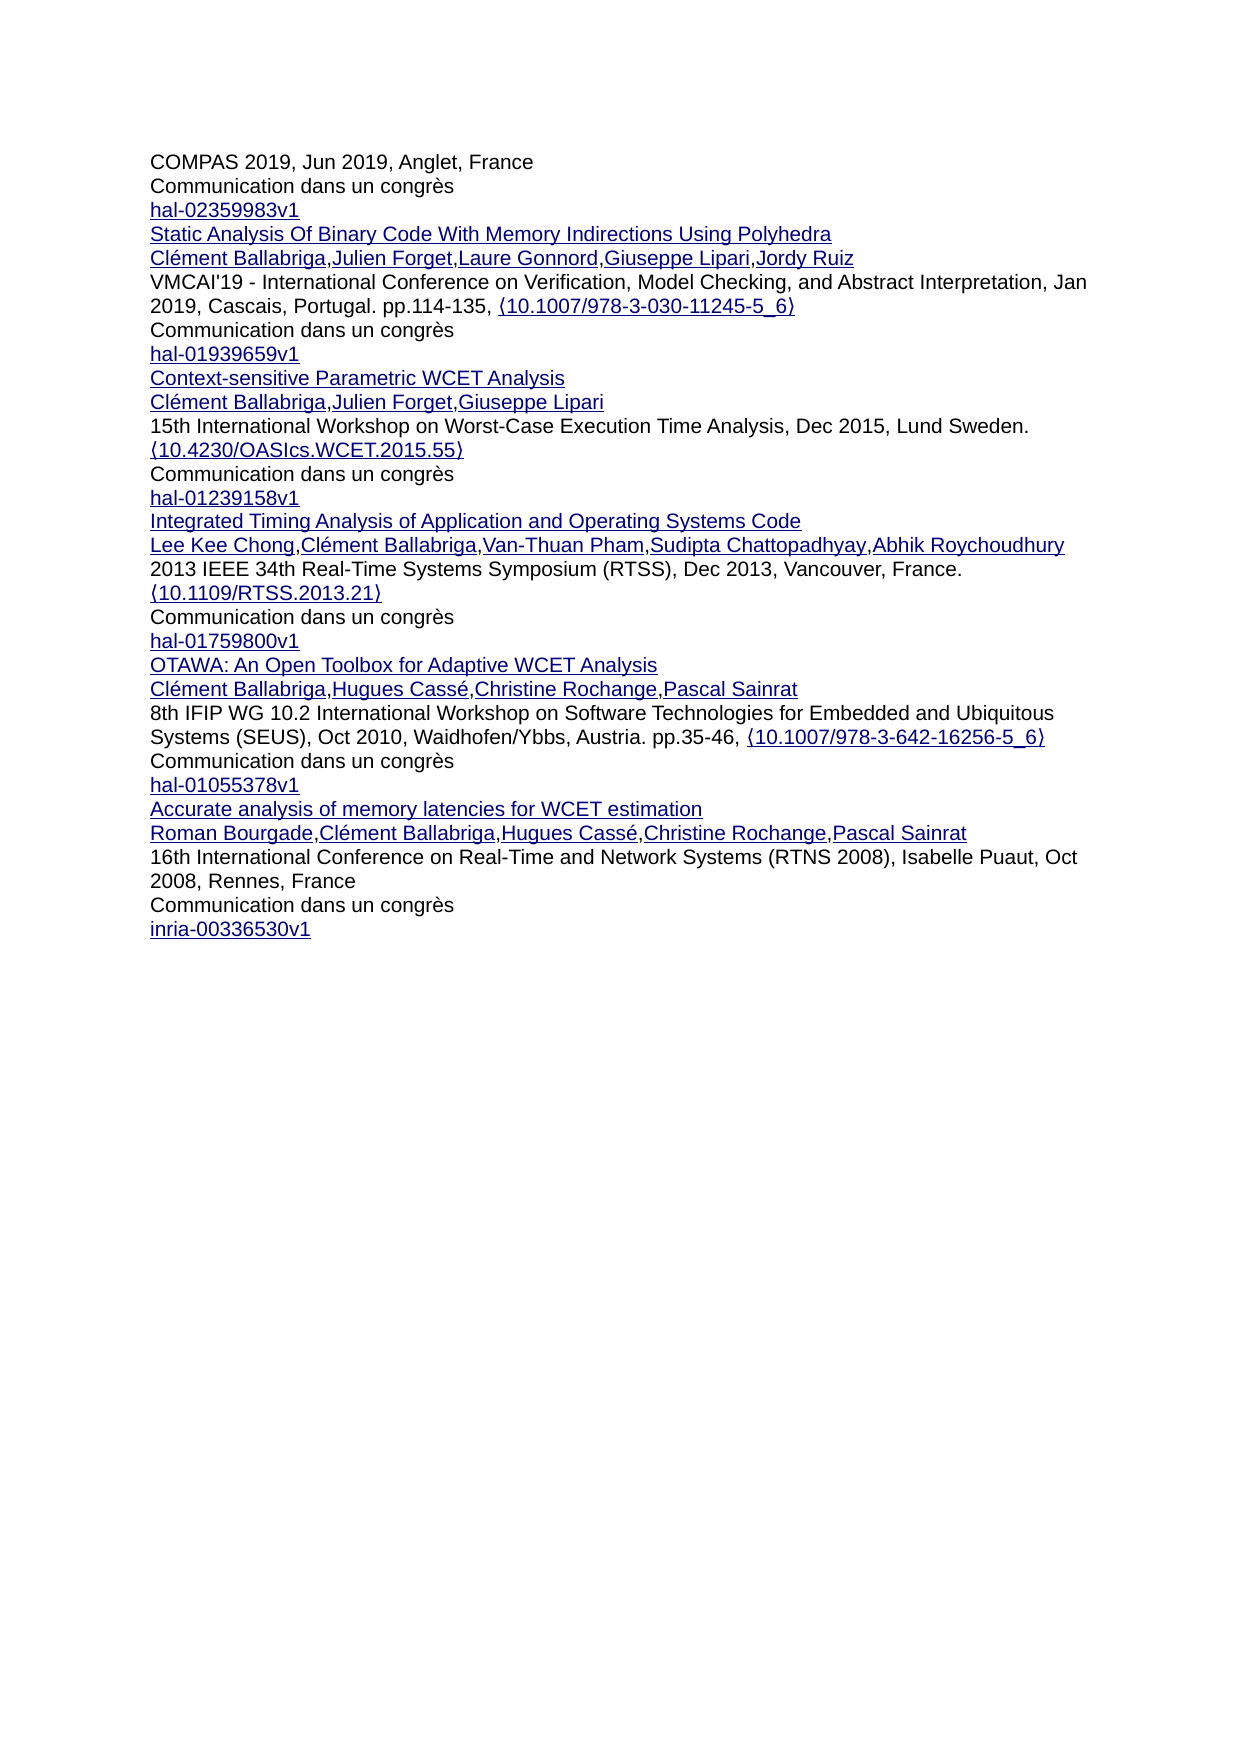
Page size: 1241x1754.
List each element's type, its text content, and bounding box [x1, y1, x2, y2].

table_cell Integrated Timing Analysis of Application and Operating Systems Code Lee Kee Chong,Clément Ballabriga,Van-Thuan Pham,Sudipta Chattopadhyay,Abhik Roychoudhury 2013 IEEE 34th Real-Time Systems Symposium (RTSS), Dec 2013, Vancouver, France. ⟨10.1109/RTSS.2013.21⟩ Communication dans un congrès hal-01759800v1 [150, 509, 1090, 653]
table_cell Accurate analysis of memory latencies for WCET estimation Roman Bourgade,Clément Ballabriga,Hugues Cassé,Christine Rochange,Pascal Sainrat 16th International Conference on Real-Time and Network Systems (RTNS 2008), Isabelle Puaut, Oct 2008, Rennes, France Communication dans un congrès inria-00336530v1 [150, 797, 1090, 941]
table_cell OTAWA: An Open Toolbox for Adaptive WCET Analysis Clément Ballabriga,Hugues Cassé,Christine Rochange,Pascal Sainrat 8th IFIP WG 10.2 International Workshop on Software Technologies for Embedded and Ubiquitous Systems (SEUS), Oct 2010, Waidhofen/Ybbs, Austria. pp.35-46, ⟨10.1007/978-3-642-16256-5_6⟩ Communication dans un congrès hal-01055378v1 [150, 653, 1090, 797]
table_cell Static Analysis Of Binary Code With Memory Indirections Using Polyhedra Clément Ballabriga,Julien Forget,Laure Gonnord,Giuseppe Lipari,Jordy Ruiz VMCAI'19 - International Conference on Verification, Model Checking, and Abstract Interpretation, Jan 2019, Cascais, Portugal. pp.114-135, ⟨10.1007/978-3-030-11245-5_6⟩ Communication dans un congrès hal-01939659v1 [150, 222, 1090, 366]
table_cell COMPAS 2019, Jun 2019, Anglet, France Communication dans un congrès hal-02359983v1 [150, 150, 1090, 222]
table_cell Context-sensitive Parametric WCET Analysis Clément Ballabriga,Julien Forget,Giuseppe Lipari 15th International Workshop on Worst-Case Execution Time Analysis, Dec 2015, Lund Sweden. ⟨10.4230/OASIcs.WCET.2015.55⟩ Communication dans un congrès hal-01239158v1 [150, 366, 1090, 509]
